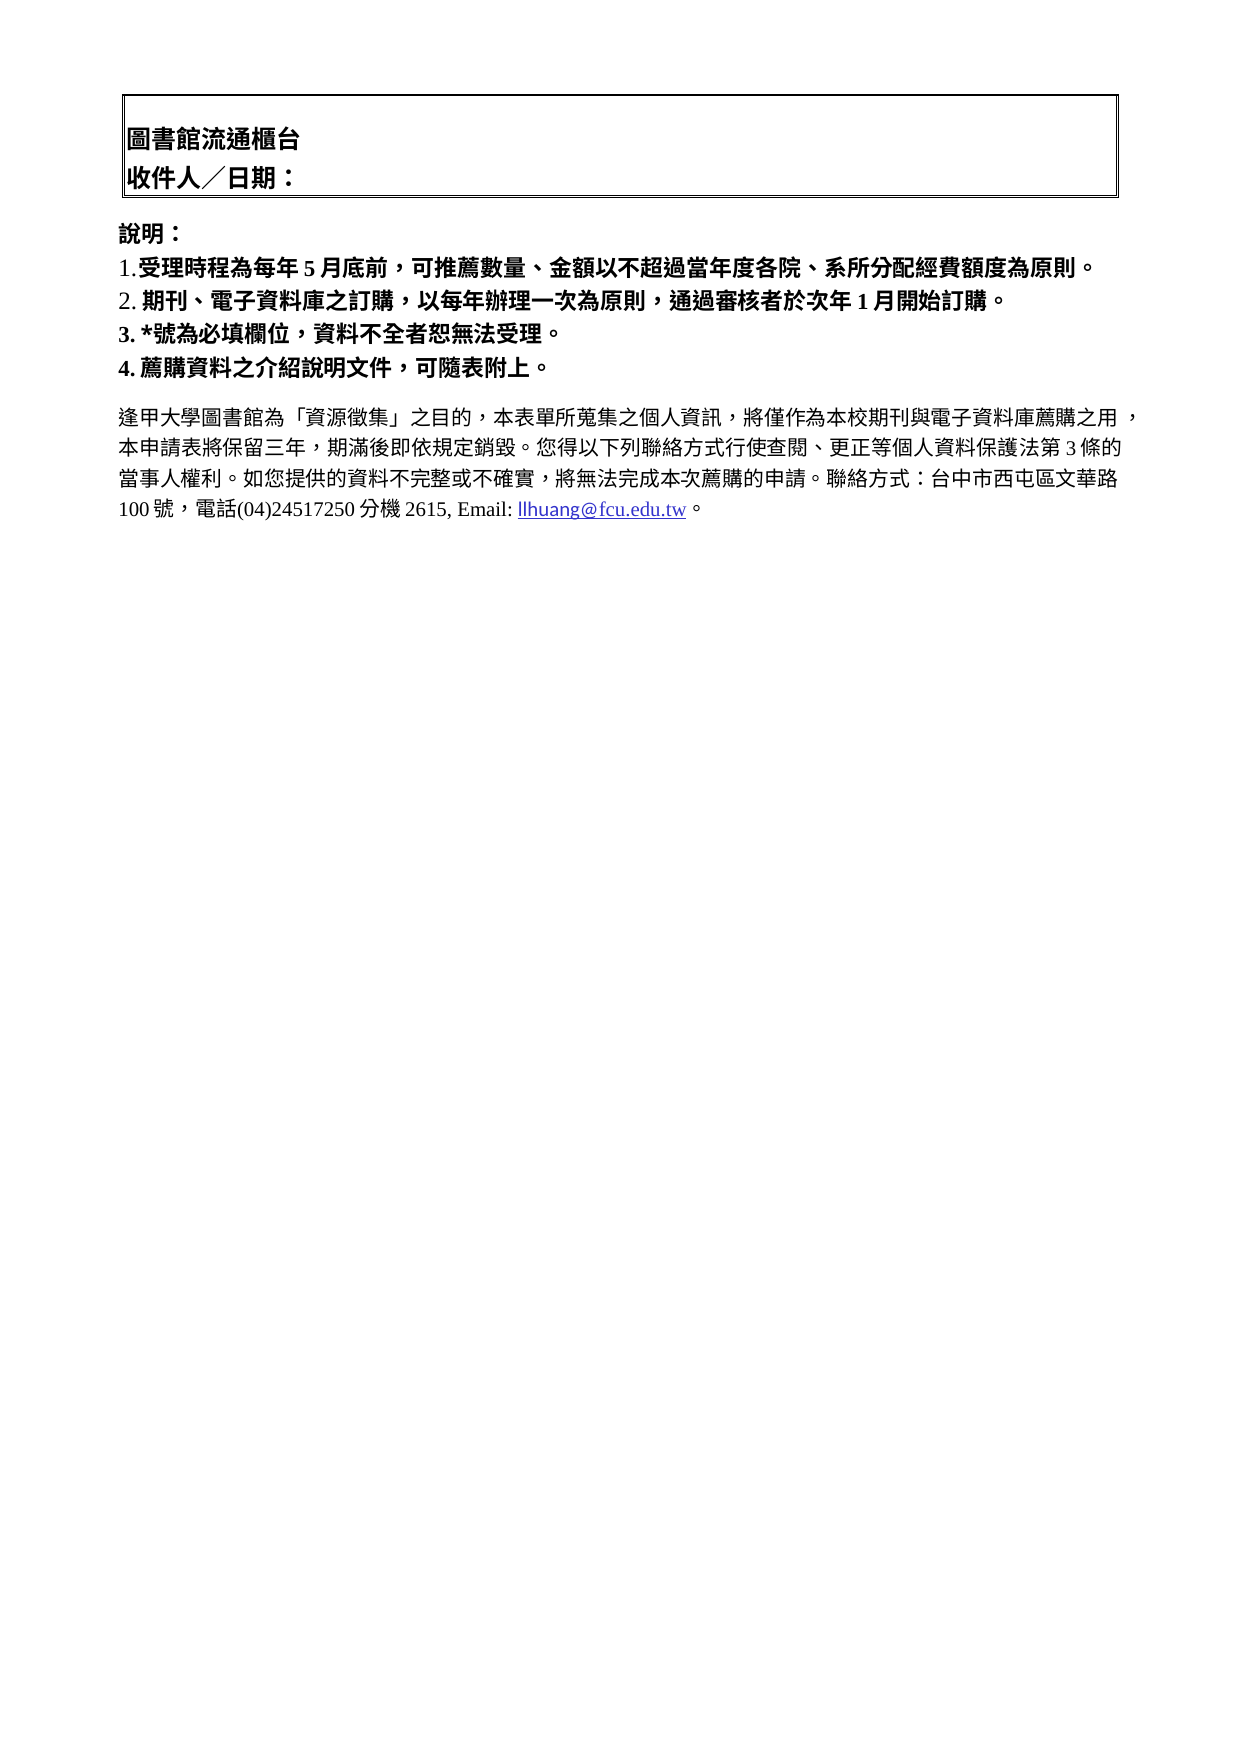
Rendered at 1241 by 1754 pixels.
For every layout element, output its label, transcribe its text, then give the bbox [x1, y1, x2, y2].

table_cell 圖書館流通櫃台 收件人／日期： [125, 96, 1116, 194]
text 說明： [118, 216, 1122, 249]
list 受理時程為每年5月底前，可推薦數量、金額以不超過當年度各院、系所分配經費額度為原則。 [118, 249, 1122, 283]
list 期刊、電子資料庫之訂購，以每年辦理一次為原則，通過審核者於次年1月開始訂購。 [118, 283, 1122, 316]
list 薦購資料之介紹說明文件，可隨表附上。 [118, 349, 1122, 383]
text 逢甲大學圖書館為「資源徵集」之目的，本表單所蒐集之個人資訊，將僅作為本校期刊與電子資料庫薦購之用，本申請表將保留三年，期滿後即依規定銷毀。您得以下列聯絡方式行使查閱、更正等個人資料保護法第3條的當事人權利。如您提供的資料不完整或不確實，將無法完成本次薦購的申請。聯絡方式：台中市西屯區文華路100號，電話(04)24517250分機2615, Email: llhuang@fcu.edu.tw。 [118, 401, 1122, 522]
list *號為必填欄位，資料不全者恕無法受理。 [118, 316, 1122, 349]
